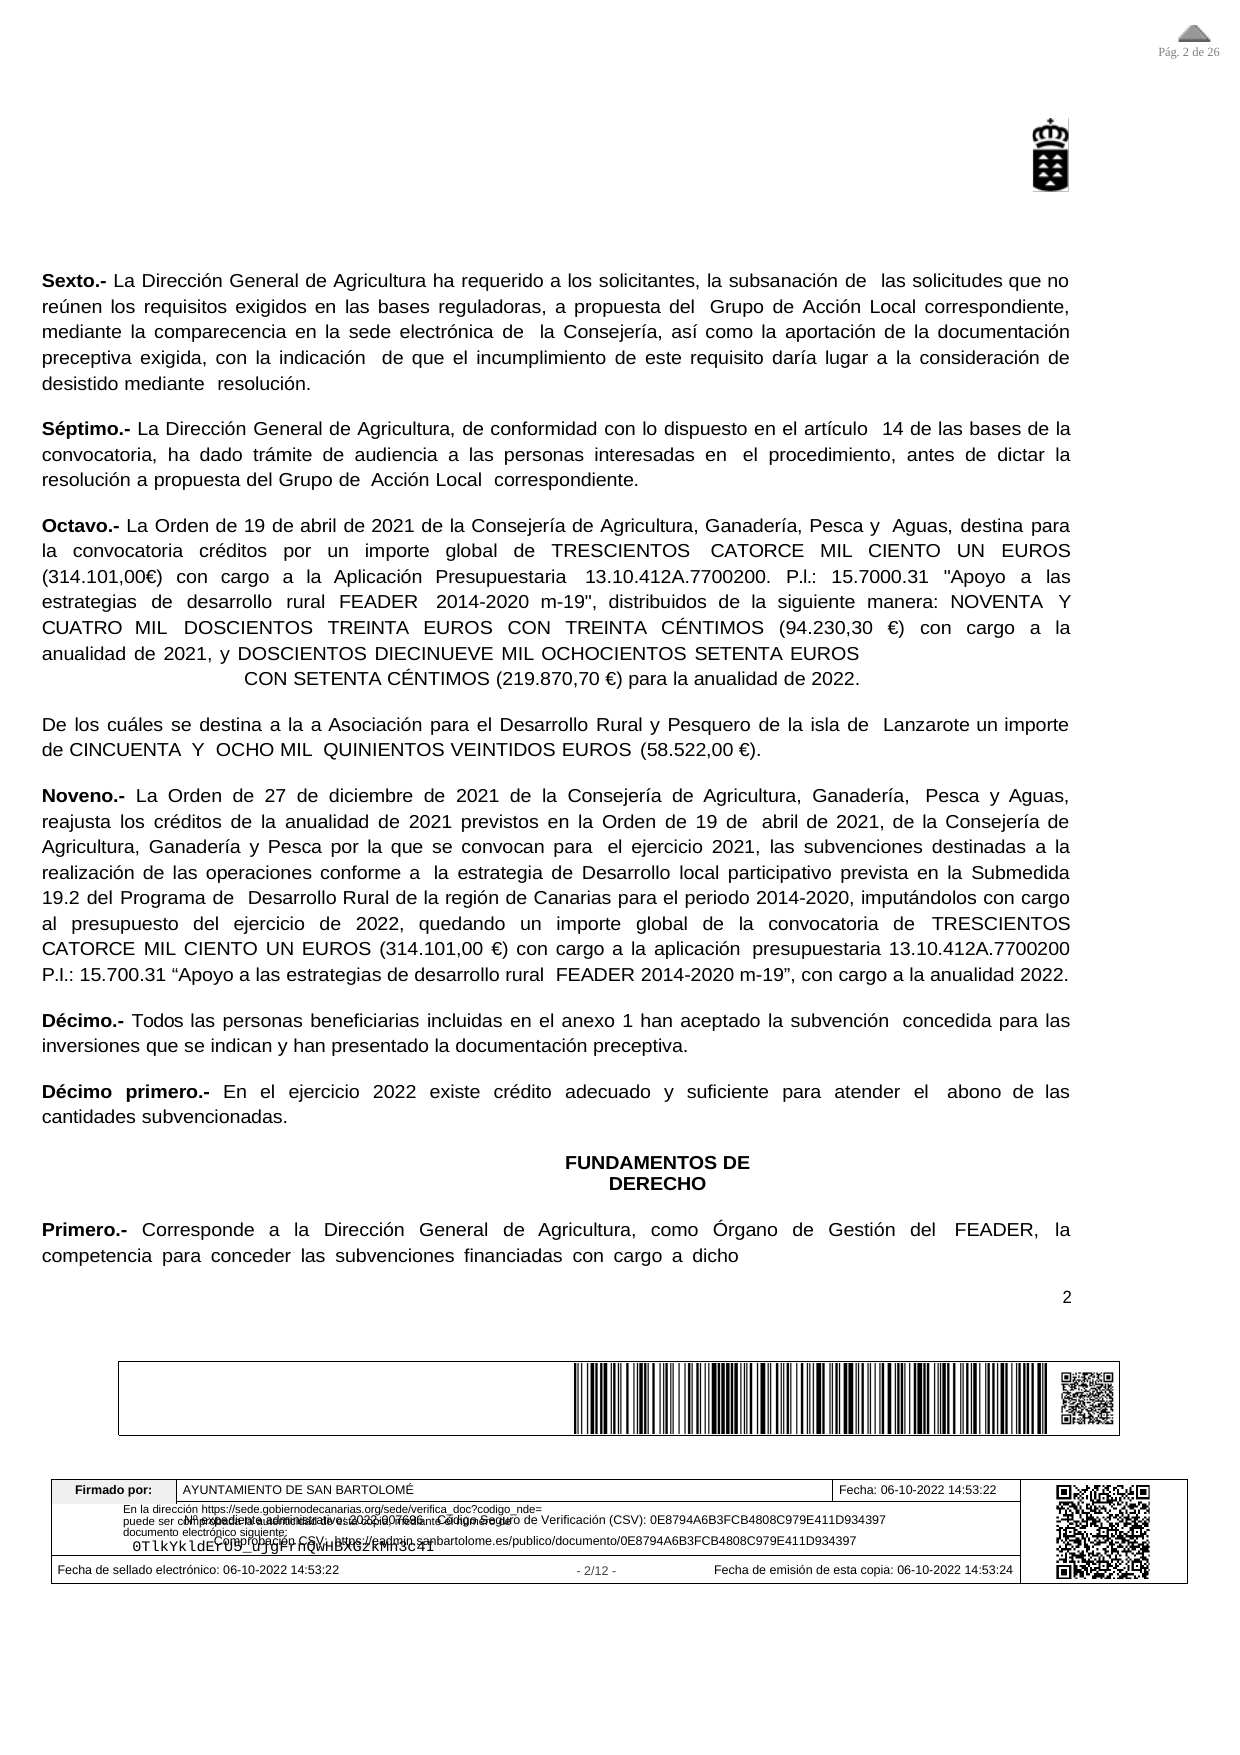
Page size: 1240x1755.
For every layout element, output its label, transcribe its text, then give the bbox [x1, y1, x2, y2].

text Sexto.- La Dirección General de Agricultura ha requerido a los solicitantes, la subsanación de las solicitudes que no reúnen los requisitos exigidos en las bases reguladoras, a propuesta del Grupo de Acción Local correspondiente, mediante la comparecencia en la sede electrónica de la Consejería, así como la aportación de la documentación preceptiva exigida, con la indicación de que el incumplimiento de este requisito daría lugar a la consideración de desistido mediante resolución. [42, 270, 1071, 394]
picture [1056, 1367, 1119, 1430]
picture [1177, 25, 1211, 42]
text CON SETENTA CÉNTIMOS (219.870,70 €) para la anualidad de 2022. [244, 668, 1231, 689]
text De los cuáles se destina a la a Asociación para el Desarrollo Rural y Pesquero de la isla de Lanzarote un importe de CINCUENTA Y OCHO MIL QUINIENTOS VEINTIDOS EUROS (58.522,00 €). [42, 714, 1070, 761]
table_header Fecha: 06-10-2022 14:53:22 [833, 1480, 1020, 1501]
table_header Firmado por: [52, 1480, 176, 1501]
table_cell Nº expediente administrativo: 2022-007696 Código Seguro de Verificación (CSV): 0E8794A6B3FCB4808C979E411D934397 Comprobación CSV: https://eadmin.sanbartolome.es/publico/documento/0E8794A6B3FCB4808C979E411D934397 [548, 1502, 1020, 1555]
table_cell Fecha de sellado electrónico: 06-10-2022 14:53:22 - 2/12 - Fecha de emisión de esta copia: 06-10-2022 14:53:24 [52, 1556, 1020, 1583]
table_header [1021, 1480, 1187, 1583]
text Noveno.- La Orden de 27 de diciembre de 2021 de la Consejería de Agricultura, Ganadería, Pesca y Aguas, reajusta los créditos de la anualidad de 2021 previstos en la Orden de 19 de abril de 2021, de la Consejería de Agricultura, Ganadería y Pesca por la que se convocan para el ejercicio 2021, las subvenciones destinadas a la realización de las operaciones conforme a la estrategia de Desarrollo local participativo prevista en la Submedida 19.2 del Programa de Desarrollo Rural de la región de Canarias para el periodo 2014-2020, imputándolos con cargo al presupuesto del ejercicio de 2022, quedando un importe global de la convocatoria de TRESCIENTOS CATORCE MIL CIENTO UN EUROS (314.101,00 €) con cargo a la aplicación presupuestaria 13.10.412A.7700200 P.I.: 15.700.31 “Apoyo a las estrategias de desarrollo rural FEADER 2014-2020 m-19”, con cargo a la anualidad 2022. [42, 785, 1071, 985]
picture [1032, 118, 1070, 193]
text 2 [42, 1287, 1072, 1307]
picture [574, 1363, 1047, 1434]
subtitle FUNDAMENTOS DE DERECHO [514, 1152, 801, 1195]
picture [1056, 1485, 1150, 1579]
text Séptimo.- La Dirección General de Agricultura, de conformidad con lo dispuesto en el artículo 14 de las bases de la convocatoria, ha dado trámite de audiencia a las personas interesadas en el procedimiento, antes de dictar la resolución a propuesta del Grupo de Acción Local correspondiente. [42, 418, 1071, 491]
text Octavo.- La Orden de 19 de abril de 2021 de la Consejería de Agricultura, Ganadería, Pesca y Aguas, destina para la convocatoria créditos por un importe global de TRESCIENTOS CATORCE MIL CIENTO UN EUROS (314.101,00€) con cargo a la Aplicación Presupuestaria 13.10.412A.7700200. P.l.: 15.7000.31 "Apoyo a las estrategias de desarrollo rural FEADER 2014-2020 m-19", distribuidos de la siguiente manera: NOVENTA Y CUATRO MIL DOSCIENTOS TREINTA EUROS CON TREINTA CÉNTIMOS (94.230,30 €) con cargo a la anualidad de 2021, y DOSCIENTOS DIECINUEVE MIL OCHOCIENTOS SETENTA EUROS [42, 515, 1071, 664]
table_header AYUNTAMIENTO DE SAN BARTOLOMÉ [177, 1480, 832, 1501]
text Décimo.- Todos las personas beneficiarias incluidas en el anexo 1 han aceptado la subvención concedida para las inversiones que se indican y han presentado la documentación preceptiva. [42, 1009, 1070, 1056]
text Décimo primero.- En el ejercicio 2022 existe crédito adecuado y suficiente para atender el abono de las cantidades subvencionadas. [42, 1080, 1070, 1127]
text Primero.- Corresponde a la Dirección General de Agricultura, como Órgano de Gestión del FEADER, la competencia para conceder las subvenciones financiadas con cargo a dicho [42, 1219, 1071, 1266]
